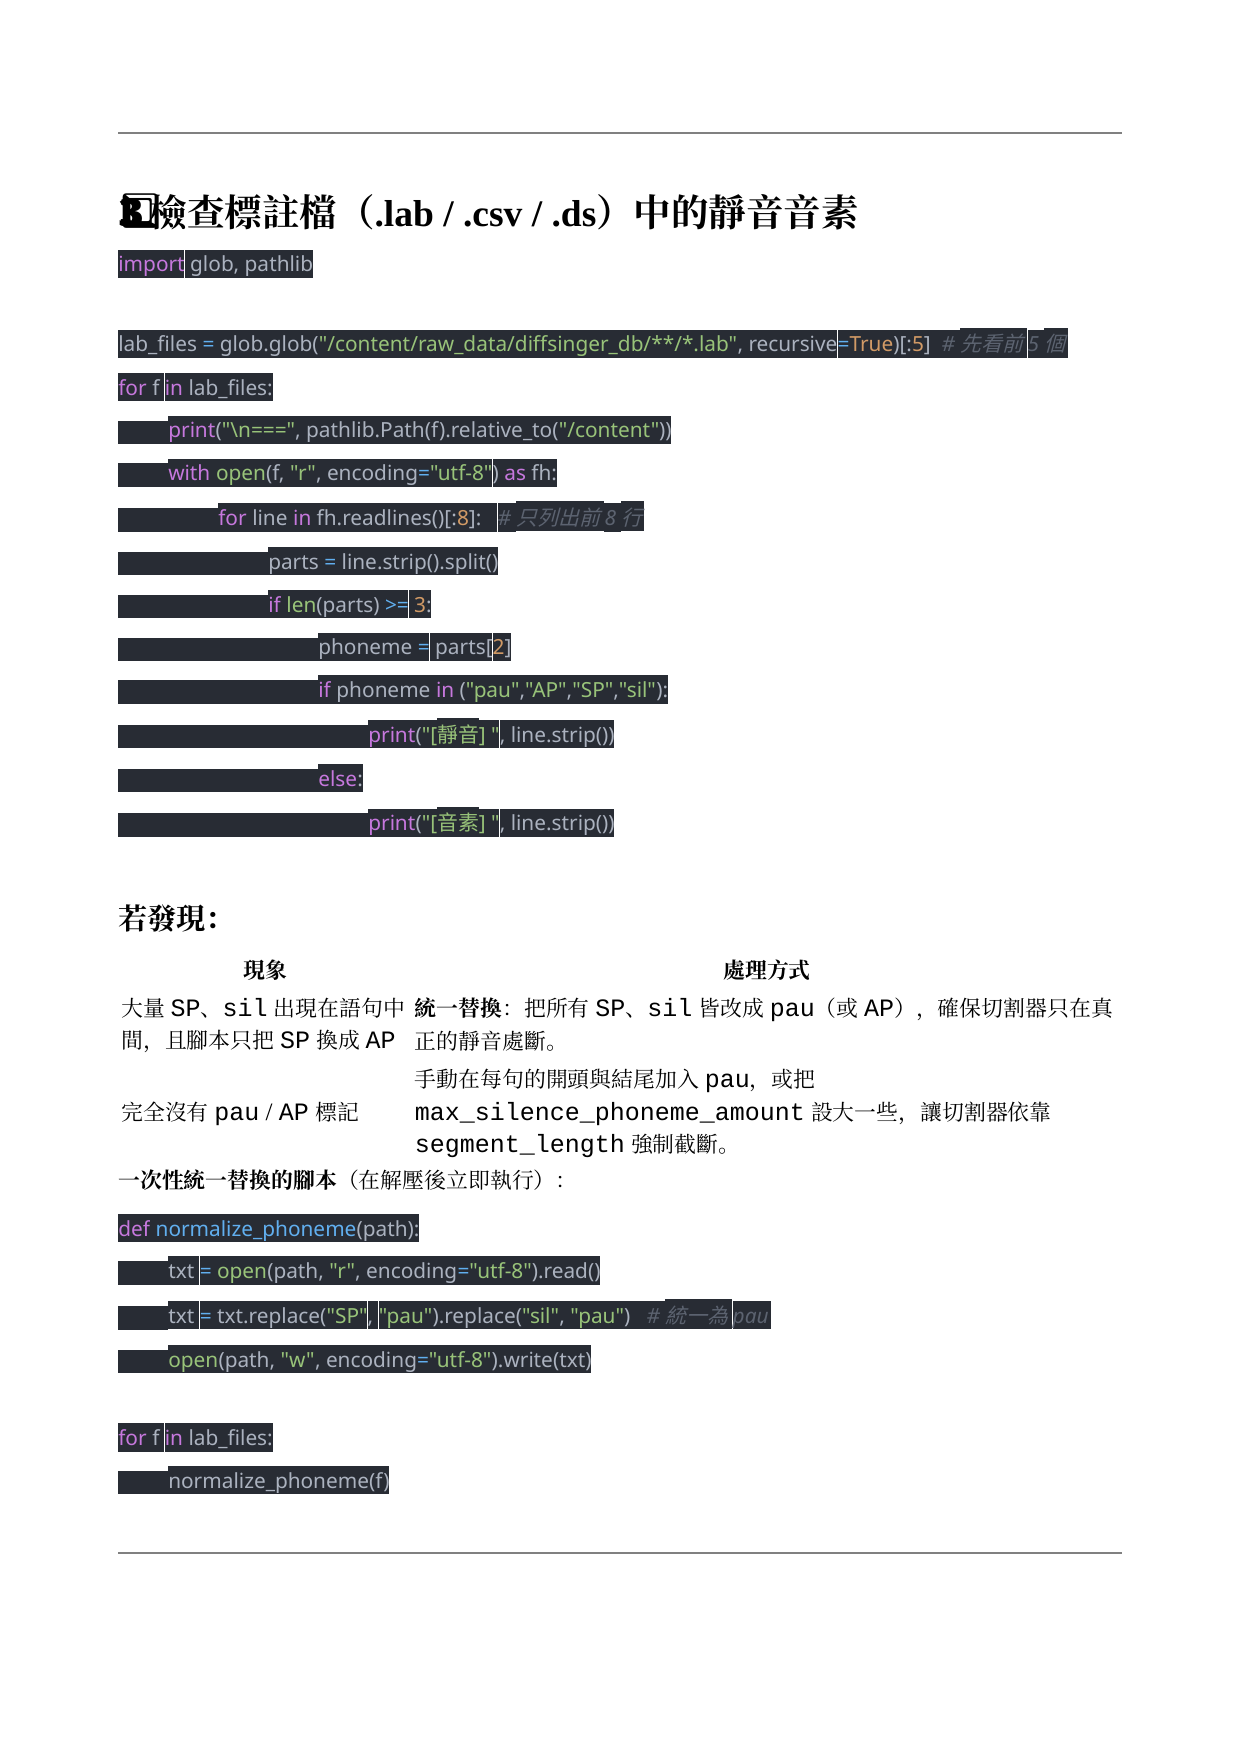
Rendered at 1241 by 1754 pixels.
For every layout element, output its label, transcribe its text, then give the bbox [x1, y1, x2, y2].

table_header 處理方式 [412, 951, 1122, 988]
text for line in fh.readlines()[:8]: # 只列出前 8 行 [118, 501, 1122, 532]
text with open(f, "r", encoding="utf-8") as fh: [118, 458, 1122, 487]
text for f in lab_files: [118, 1423, 1122, 1452]
subtitle 若發現： [118, 896, 1122, 938]
text parts = line.strip().split() [118, 547, 1122, 575]
text 一次性統一替換的腳本（在解壓後立即執行）： [118, 1163, 1122, 1194]
table_header 現象 [118, 951, 412, 988]
text print("\n===", pathlib.Path(f).relative_to("/content")) [118, 416, 1122, 444]
text txt = open(path, "r", encoding="utf-8").read() [118, 1256, 1122, 1285]
text normalize_phoneme(f) [118, 1466, 1122, 1494]
text txt = txt.replace("SP", "pau").replace("sil", "pau") # 統一為 pau [118, 1299, 1122, 1330]
text for f in lab_files: [118, 373, 1122, 401]
subtitle 3️⃣ 檢查標註檔（.lab / .csv / .ds）中的靜音音素 [118, 183, 1122, 237]
table_cell 完全沒有 pau / AP 標記 [118, 1059, 412, 1163]
text lab_files = glob.glob("/content/raw_data/diffsinger_db/**/*.lab", recursive=True)[:5] # 先看前 5 個 [118, 328, 1122, 358]
text import glob, pathlib [118, 249, 1122, 278]
text print("[靜音] ", line.strip()) [118, 718, 1122, 748]
text if len(parts) >= 3: [118, 590, 1122, 618]
text def normalize_phoneme(path): [118, 1214, 1122, 1242]
text phoneme = parts[2] [118, 632, 1122, 661]
text open(path, "w", encoding="utf-8").write(txt) [118, 1345, 1122, 1373]
text if phoneme in ("pau","AP","SP","sil"): [118, 675, 1122, 704]
table_cell 統一替換：把所有 SP、sil 皆改成 pau（或 AP），確保切割器只在真正的靜音處斷。 [412, 988, 1122, 1059]
text else: [118, 764, 1122, 792]
table_cell 手動在每句的開頭與結尾加入 pau，或把 max_silence_phoneme_amount 設大一些，讓切割器依靠 segment_length 強制截斷。 [412, 1059, 1122, 1163]
text print("[音素] ", line.strip()) [118, 807, 1122, 837]
table_cell 大量 SP、sil 出現在語句中間，且腳本只把 SP 換成 AP [118, 988, 412, 1059]
